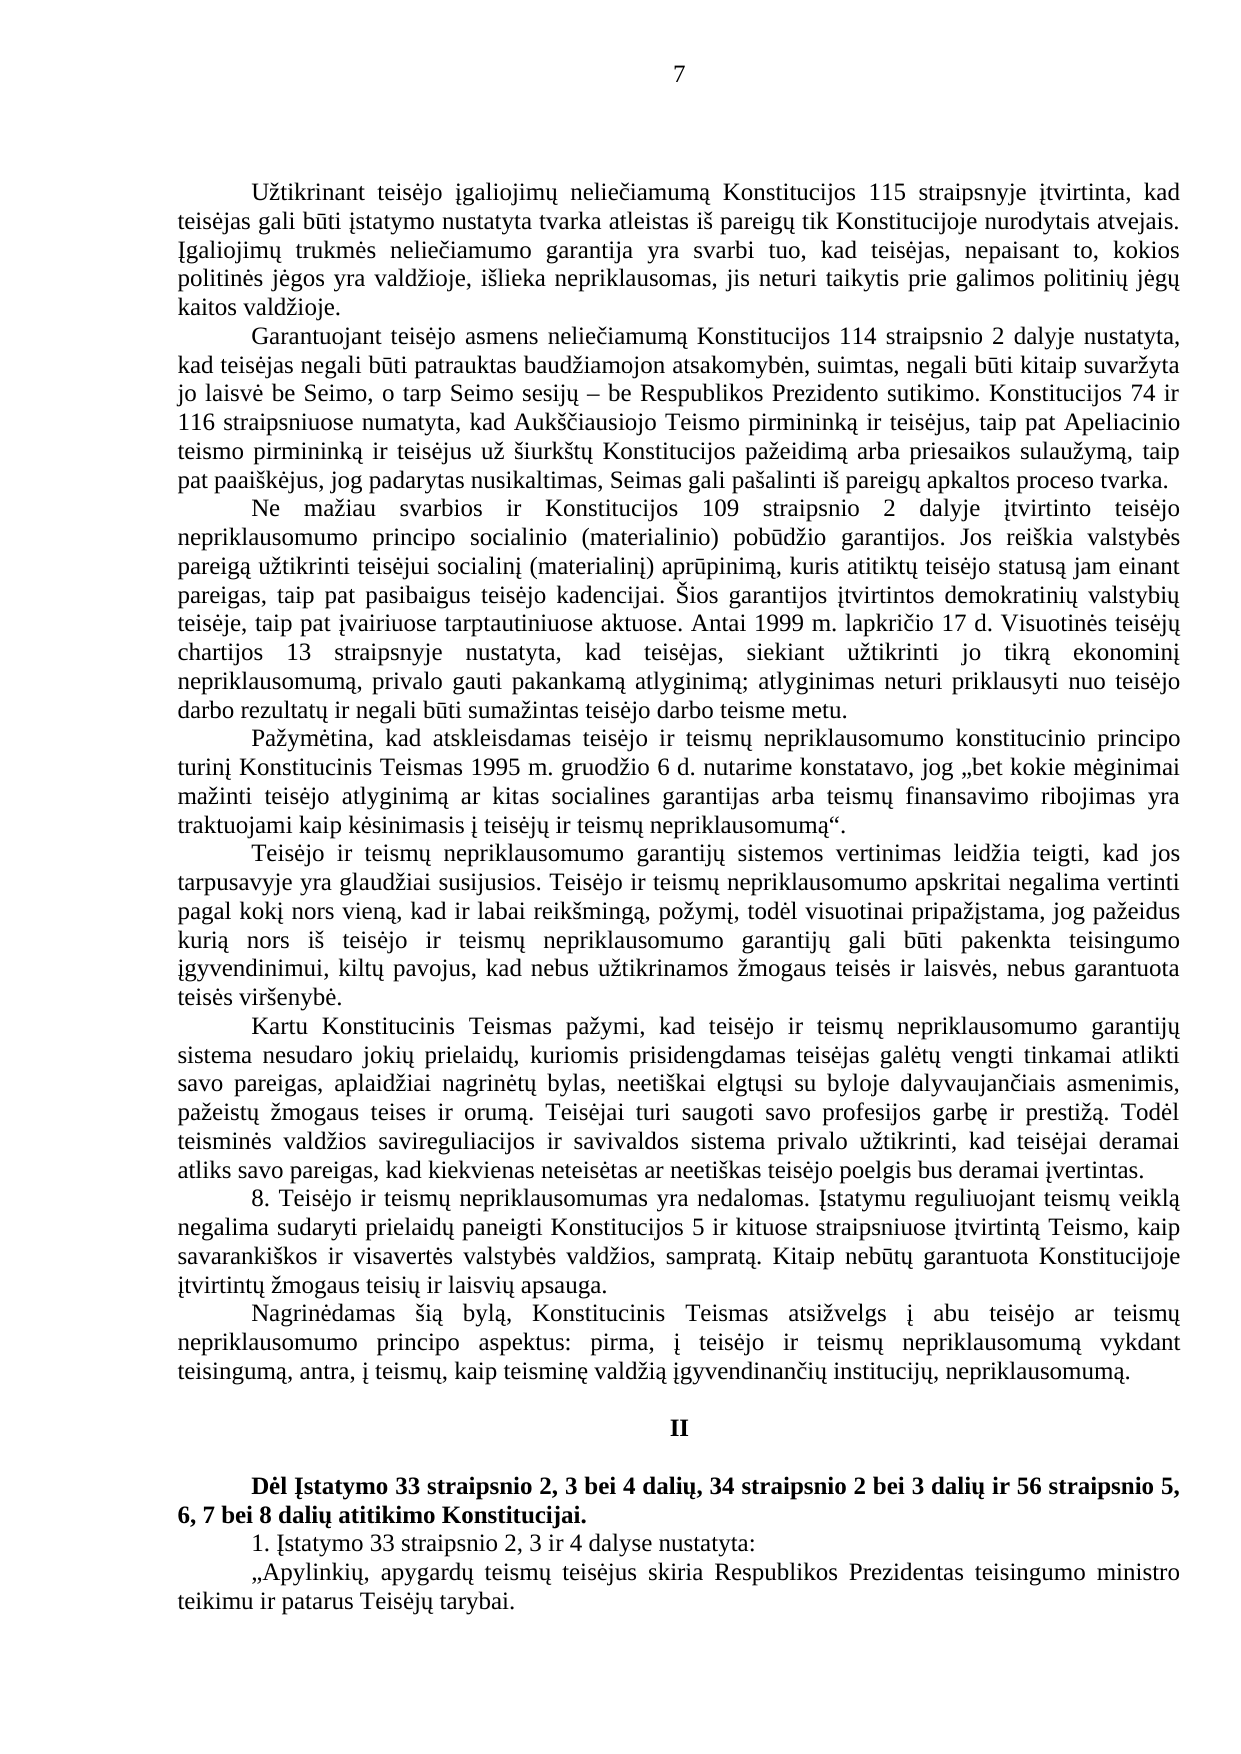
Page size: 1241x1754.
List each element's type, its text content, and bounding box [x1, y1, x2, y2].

text Ne mažiau svarbios ir Konstitucijos 109 straipsnio 2 dalyje įtvirtinto teisėjo nepriklausomumo principo socialinio (materialinio) pobūdžio garantijos. Jos reiškia valstybės pareigą užtikrinti teisėjui socialinį (materialinį) aprūpinimą, kuris atitiktų teisėjo statusą jam einant pareigas, taip pat pasibaigus teisėjo kadencijai. Šios garantijos įtvirtintos demokratinių valstybių teisėje, taip pat įvairiuose tarptautiniuose aktuose. Antai 1999 m. lapkričio 17 d. Visuotinės teisėjų chartijos 13 straipsnyje nustatyta, kad teisėjas, siekiant užtikrinti jo tikrą ekonominį nepriklausomumą, privalo gauti pakankamą atlyginimą; atlyginimas neturi priklausyti nuo teisėjo darbo rezultatų ir negali būti sumažintas teisėjo darbo teisme metu. [177, 493, 1181, 723]
text Kartu Konstitucinis Teismas pažymi, kad teisėjo ir teismų nepriklausomumo garantijų sistema nesudaro jokių prielaidų, kuriomis prisidengdamas teisėjas galėtų vengti tinkamai atlikti savo pareigas, aplaidžiai nagrinėtų bylas, neetiškai elgtųsi su byloje dalyvaujančiais asmenimis, pažeistų žmogaus teises ir orumą. Teisėjai turi saugoti savo profesijos garbę ir prestižą. Todėl teisminės valdžios savireguliacijos ir savivaldos sistema privalo užtikrinti, kad teisėjai deramai atliks savo pareigas, kad kiekvienas neteisėtas ar neetiškas teisėjo poelgis bus deramai įvertintas. [177, 1011, 1181, 1183]
text Pažymėtina, kad atskleisdamas teisėjo ir teismų nepriklausomumo konstitucinio principo turinį Konstitucinis Teismas 1995 m. gruodžio 6 d. nutarime konstatavo, jog „bet kokie mėginimai mažinti teisėjo atlyginimą ar kitas socialines garantijas arba teismų finansavimo ribojimas yra traktuojami kaip kėsinimasis į teisėjų ir teismų nepriklausomumą“. [177, 723, 1181, 838]
text Garantuojant teisėjo asmens neliečiamumą Konstitucijos 114 straipsnio 2 dalyje nustatyta, kad teisėjas negali būti patrauktas baudžiamojon atsakomybėn, suimtas, negali būti kitaip suvaržyta jo laisvė be Seimo, o tarp Seimo sesijų – be Respublikos Prezidento sutikimo. Konstitucijos 74 ir 116 straipsniuose numatyta, kad Aukščiausiojo Teismo pirmininką ir teisėjus, taip pat Apeliacinio teismo pirmininką ir teisėjus už šiurkštų Konstitucijos pažeidimą arba priesaikos sulaužymą, taip pat paaiškėjus, jog padarytas nusikaltimas, Seimas gali pašalinti iš pareigų apkaltos proceso tvarka. [177, 321, 1181, 493]
text Dėl Įstatymo 33 straipsnio 2, 3 bei 4 dalių, 34 straipsnio 2 bei 3 dalių ir 56 straipsnio 5, 6, 7 bei 8 dalių atitikimo Konstitucijai. [177, 1471, 1181, 1528]
text II [177, 1413, 1181, 1442]
text Teisėjo ir teismų nepriklausomumo garantijų sistemos vertinimas leidžia teigti, kad jos tarpusavyje yra glaudžiai susijusios. Teisėjo ir teismų nepriklausomumo apskritai negalima vertinti pagal kokį nors vieną, kad ir labai reikšmingą, požymį, todėl visuotinai pripažįstama, jog pažeidus kurią nors iš teisėjo ir teismų nepriklausomumo garantijų gali būti pakenkta teisingumo įgyvendinimui, kiltų pavojus, kad nebus užtikrinamos žmogaus teisės ir laisvės, nebus garantuota teisės viršenybė. [177, 838, 1181, 1011]
text Užtikrinant teisėjo įgaliojimų neliečiamumą Konstitucijos 115 straipsnyje įtvirtinta, kad teisėjas gali būti įstatymo nustatyta tvarka atleistas iš pareigų tik Konstitucijoje nurodytais atvejais. Įgaliojimų trukmės neliečiamumo garantija yra svarbi tuo, kad teisėjas, nepaisant to, kokios politinės jėgos yra valdžioje, išlieka nepriklausomas, jis neturi taikytis prie galimos politinių jėgų kaitos valdžioje. [177, 177, 1181, 321]
text „Apylinkių, apygardų teismų teisėjus skiria Respublikos Prezidentas teisingumo ministro teikimu ir patarus Teisėjų tarybai. [177, 1557, 1181, 1615]
text 8. Teisėjo ir teismų nepriklausomumas yra nedalomas. Įstatymu reguliuojant teismų veiklą negalima sudaryti prielaidų paneigti Konstitucijos 5 ir kituose straipsniuose įtvirtintą Teismo, kaip savarankiškos ir visavertės valstybės valdžios, sampratą. Kitaip nebūtų garantuota Konstitucijoje įtvirtintų žmogaus teisių ir laisvių apsauga. [177, 1183, 1181, 1298]
text Nagrinėdamas šią bylą, Konstitucinis Teismas atsižvelgs į abu teisėjo ar teismų nepriklausomumo principo aspektus: pirma, į teisėjo ir teismų nepriklausomumą vykdant teisingumą, antra, į teismų, kaip teisminę valdžią įgyvendinančių institucijų, nepriklausomumą. [177, 1298, 1181, 1385]
text 1. Įstatymo 33 straipsnio 2, 3 ir 4 dalyse nustatyta: [177, 1528, 1181, 1557]
